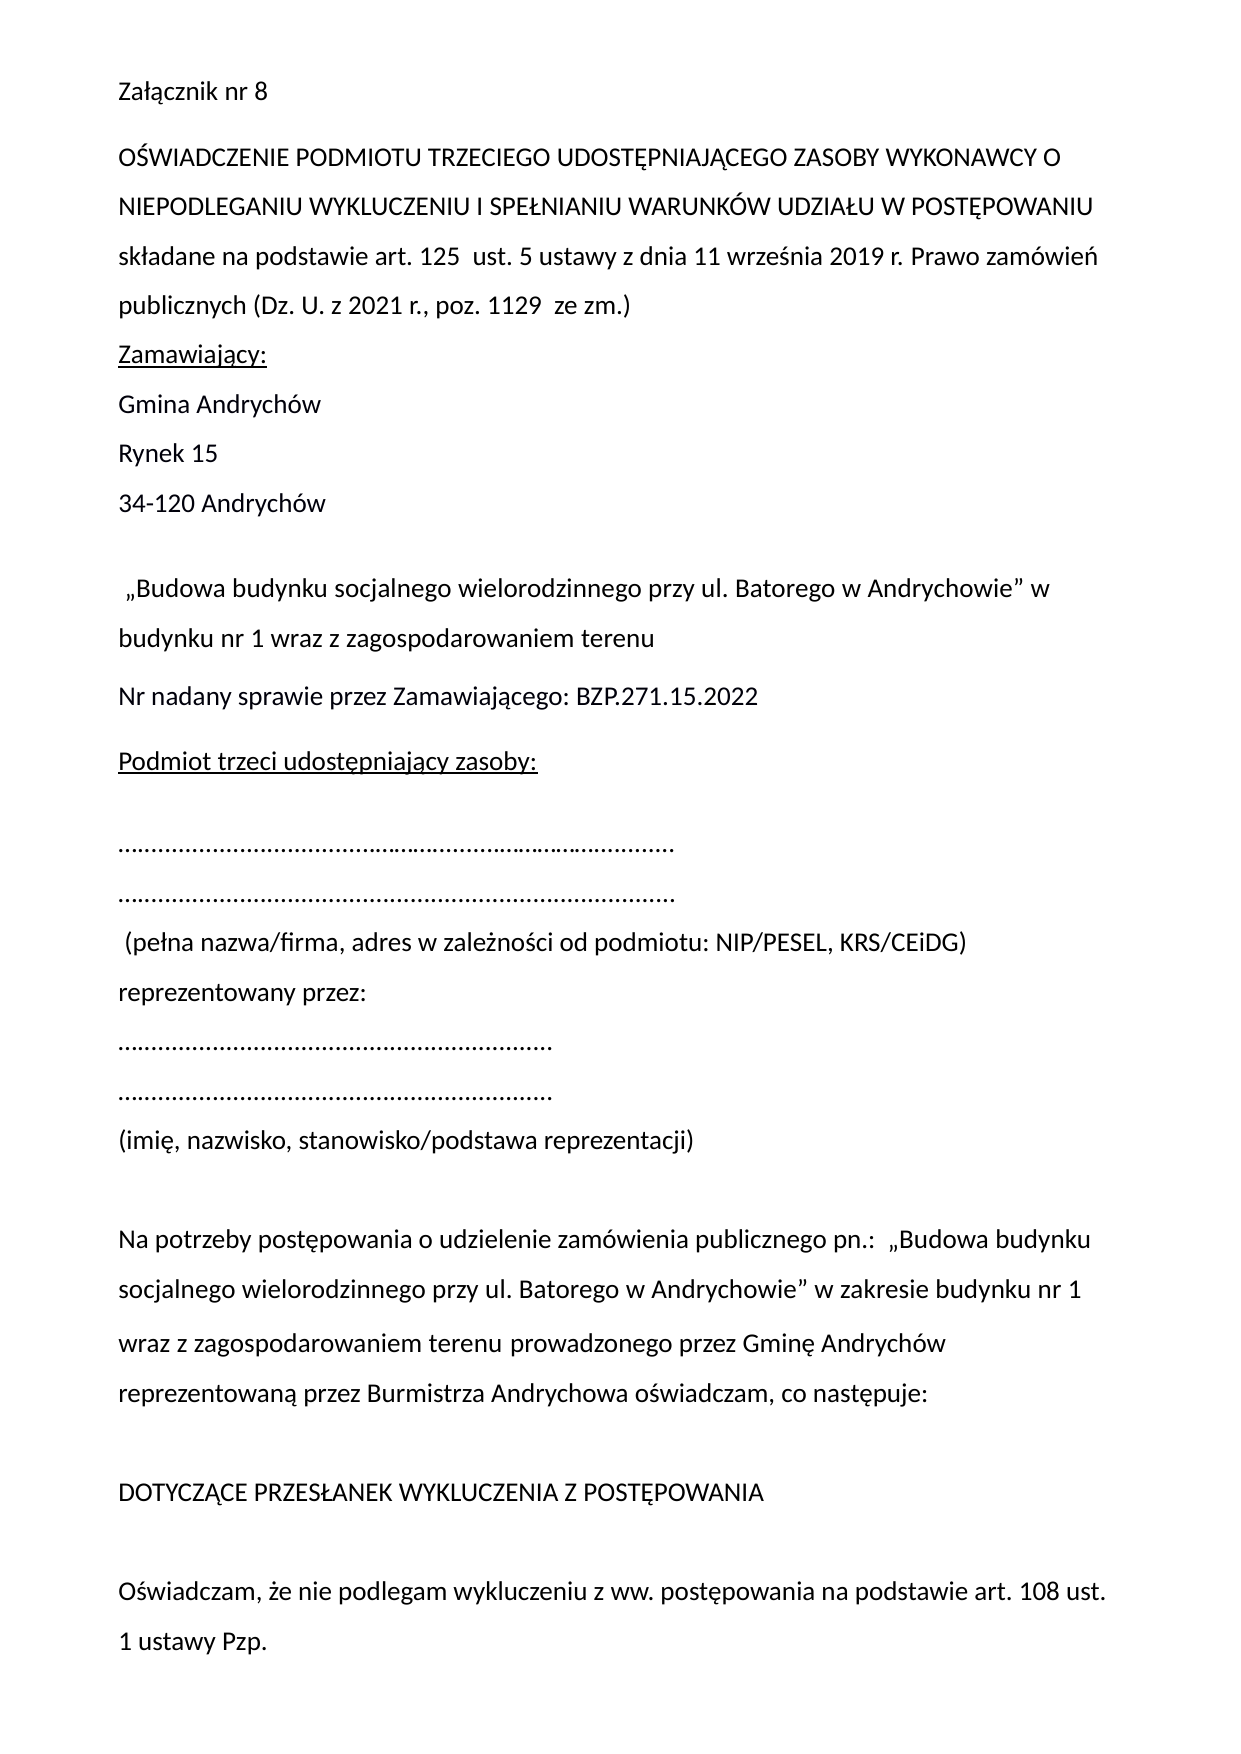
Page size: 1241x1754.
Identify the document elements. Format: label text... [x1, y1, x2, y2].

text Załącznik nr 8 [118, 74, 1122, 107]
text …............................................................. [118, 1074, 1122, 1107]
text OŚWIADCZENIE PODMIOTU TRZECIEGO UDOSTĘPNIAJĄCEGO ZASOBY WYKONAWCY O NIEPODLEGANIU WYKLUCZENIU I SPEŁNIANIU WARUNKÓW UDZIAŁU W POSTĘPOWANIU składane na podstawie art. 125 ust. 5 ustawy z dnia 11 września 2019 r. Prawo zamówień publicznych (Dz. U. z 2021 r., poz. 1129 ze zm.) [118, 140, 1122, 321]
text Nr nadany sprawie przez Zamawiającego: BZP.271.15.2022 [118, 679, 1122, 713]
text Podmiot trzeci udostępniający zasoby: [118, 744, 1122, 777]
text (imię, nazwisko, stanowisko/podstawa reprezentacji) [118, 1123, 1122, 1156]
text 34-120 Andrychów [118, 486, 1122, 519]
text Gmina Andrychów [118, 387, 1122, 420]
text …............................................................. [118, 1024, 1122, 1057]
text „Budowa budynku socjalnego wielorodzinnego przy ul. Batorego w Andrychowie” w budynku nr 1 wraz z zagospodarowaniem terenu [118, 572, 1122, 654]
text Zamawiający: [118, 338, 1122, 371]
text Rynek 15 [118, 437, 1122, 470]
text (pełna nazwa/firma, adres w zależności od podmiotu: NIP/PESEL, KRS/CEiDG) [118, 925, 1122, 958]
text …...................................………..........……………............ [118, 826, 1122, 859]
text Na potrzeby postępowania o udzielenie zamówienia publicznego pn.: „Budowa budynku socjalnego wielorodzinnego przy ul. Batorego w Andrychowie” w zakresie budynku nr 1 wraz z zagospodarowaniem terenu prowadzonego przez Gminę Andrychów reprezentowaną przez Burmistrza Andrychowa oświadczam, co następuje: [118, 1222, 1122, 1409]
text reprezentowany przez: [118, 975, 1122, 1008]
text Oświadczam, że nie podlegam wykluczeniu z ww. postępowania na podstawie art. 108 ust. 1 ustawy Pzp. [118, 1574, 1122, 1657]
text DOTYCZĄCE PRZESŁANEK WYKLUCZENIA Z POSTĘPOWANIA [118, 1476, 1122, 1508]
text …............................................................................... [118, 876, 1122, 909]
